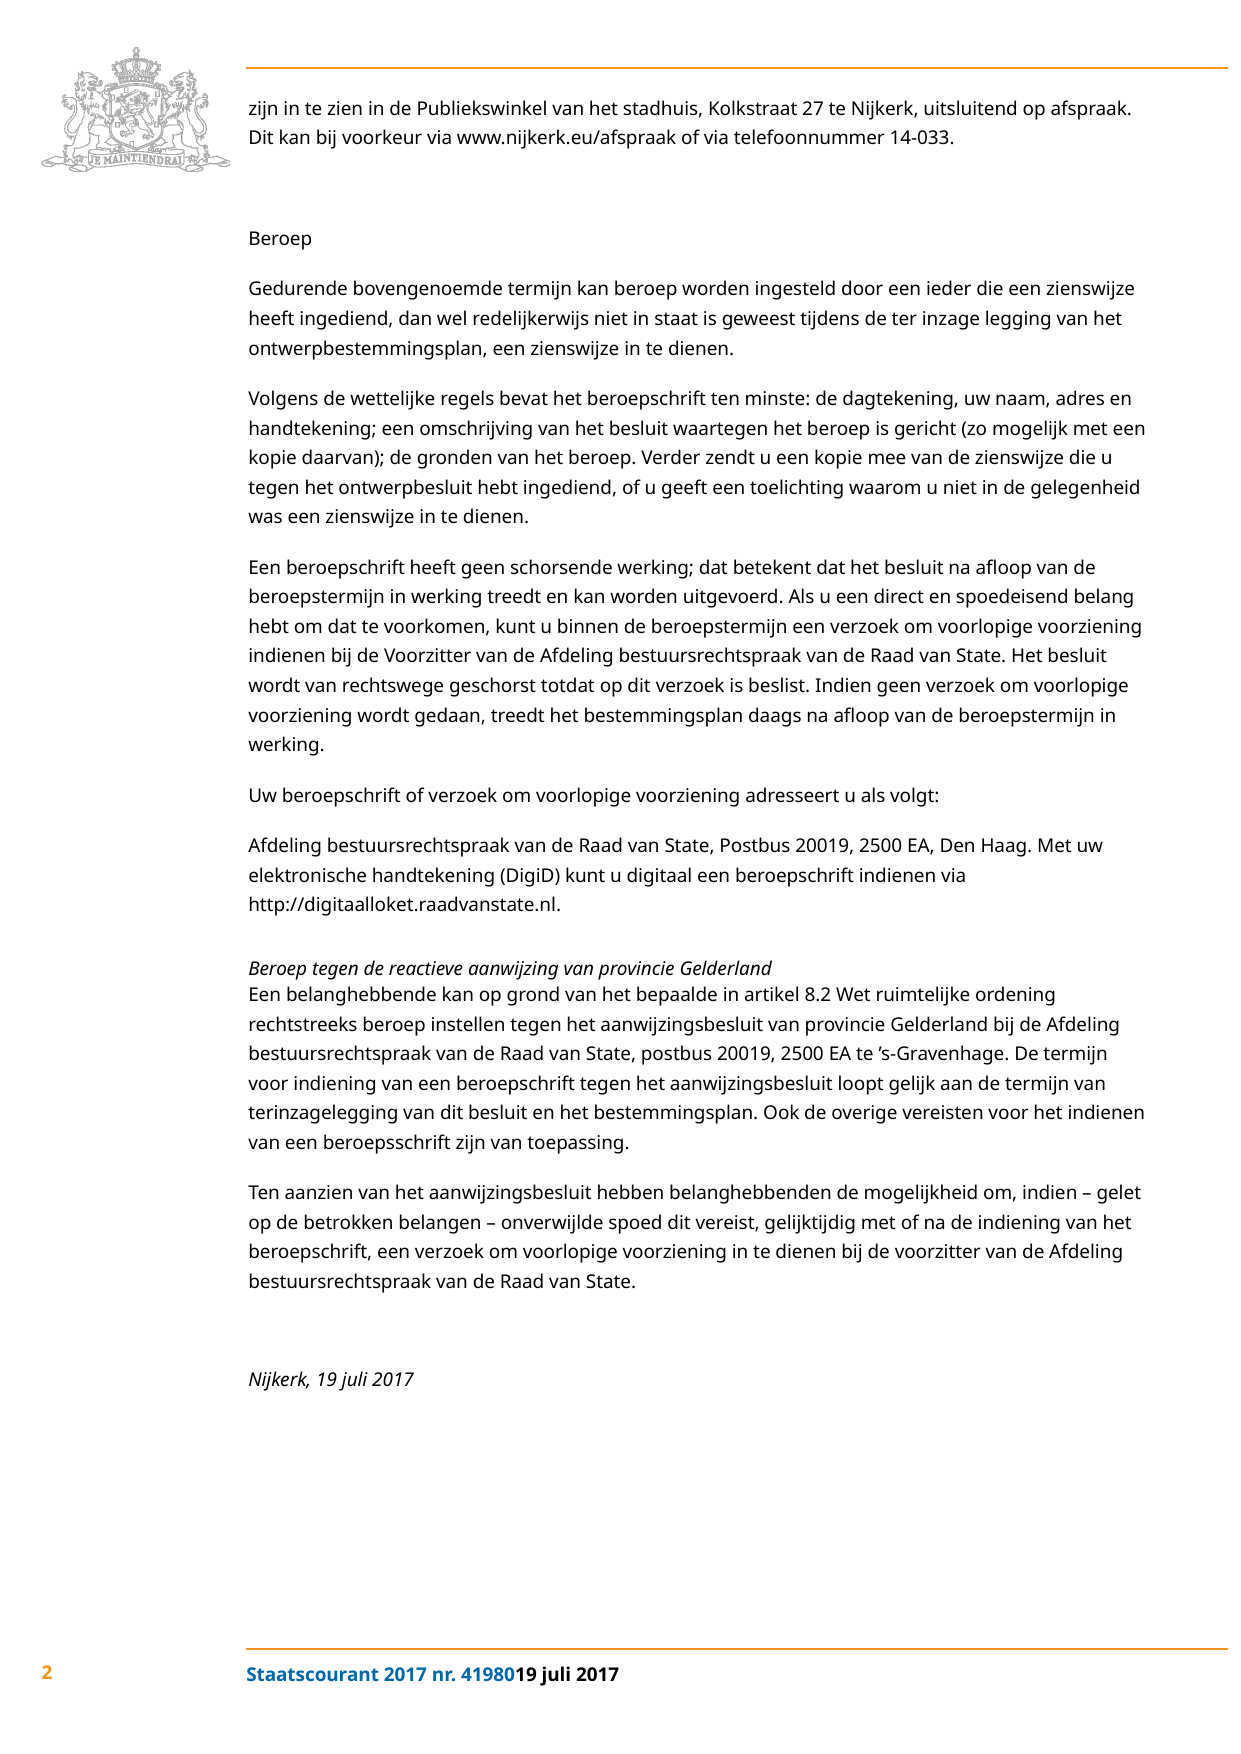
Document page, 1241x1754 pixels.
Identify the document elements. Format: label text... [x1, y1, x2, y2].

text Volgens de wettelijke regels bevat het beroepschrift ten minste: de dagtekening, uw naam, adres en handtekening; een omschrijving van het besluit waartegen het beroep is gericht (zo mogelijk met een kopie daarvan); de gronden van het beroep. Verder zendt u een kopie mee van de zienswijze die u tegen het ontwerpbesluit hebt ingediend, of u geeft een toelichting waarom u niet in de gelegenheid was een zienswijze in te dienen. [248, 385, 1152, 529]
text Een belanghebbende kan op grond van het bepaalde in artikel 8.2 Wet ruimtelijke ordening rechtstreeks beroep instellen tegen het aanwijzingsbesluit van provincie Gelderland bij de Afdeling bestuursrechtspraak van de Raad van State, postbus 20019, 2500 EA te ’s-Gravenhage. De termijn voor indiening van een beroepschrift tegen het aanwijzingsbesluit loopt gelijk aan de termijn van terinzagelegging van dit besluit en het bestemmingsplan. Ook de overige vereisten voor het indienen van een beroepsschrift zijn van toepassing. [248, 981, 1152, 1155]
text Beroep tegen de reactieve aanwijzing van provincie Gelderland [248, 955, 1152, 981]
text Ten aanzien van het aanwijzingsbesluit hebben belanghebbenden de mogelijkheid om, indien – gelet op de betrokken belangen – onverwijlde spoed dit vereist, gelijktijdig met of na de indiening van het beroepschrift, een verzoek om voorlopige voorziening in te dienen bij de voorzitter van de Afdeling bestuursrechtspraak van de Raad van State. [248, 1179, 1152, 1294]
text Gedurende bovengenoemde termijn kan beroep worden ingesteld door een ieder die een zienswijze heeft ingediend, dan wel redelijkerwijs niet in staat is geweest tijdens de ter inzage legging van het ontwerpbestemmingsplan, een zienswijze in te dienen. [248, 276, 1152, 361]
picture [41, 47, 231, 172]
text Beroep [248, 225, 1152, 251]
text Een beroepschrift heeft geen schorsende werking; dat betekent dat het besluit na afloop van de beroepstermijn in werking treedt en kan worden uitgevoerd. Als u een direct en spoedeisend belang hebt om dat te voorkomen, kunt u binnen de beroepstermijn een verzoek om voorlopige voorziening indienen bij de Voorzitter van de Afdeling bestuursrechtspraak van de Raad van State. Het besluit wordt van rechtswege geschorst totdat op dit verzoek is beslist. Indien geen verzoek om voorlopige voorziening wordt gedaan, treedt het bestemmingsplan daags na afloop van de beroepstermijn in werking. [248, 554, 1152, 757]
text Uw beroepschrift of verzoek om voorlopige voorziening adresseert u als volgt: [248, 782, 1152, 808]
text Afdeling bestuursrechtspraak van de Raad van State, Postbus 20019, 2500 EA, Den Haag. Met uw elektronische handtekening (DigiD) kunt u digitaal een beroepschrift indienen via http://digitaalloket.raadvanstate.nl. [248, 832, 1152, 917]
text zijn in te zien in de Publiekswinkel van het stadhuis, Kolkstraat 27 te Nijkerk, uitsluitend op afspraak. Dit kan bij voorkeur via www.nijkerk.eu/afspraak of via telefoonnummer 14-033. [248, 95, 1152, 150]
text Nijkerk, 19 juli 2017 [248, 1366, 1152, 1392]
